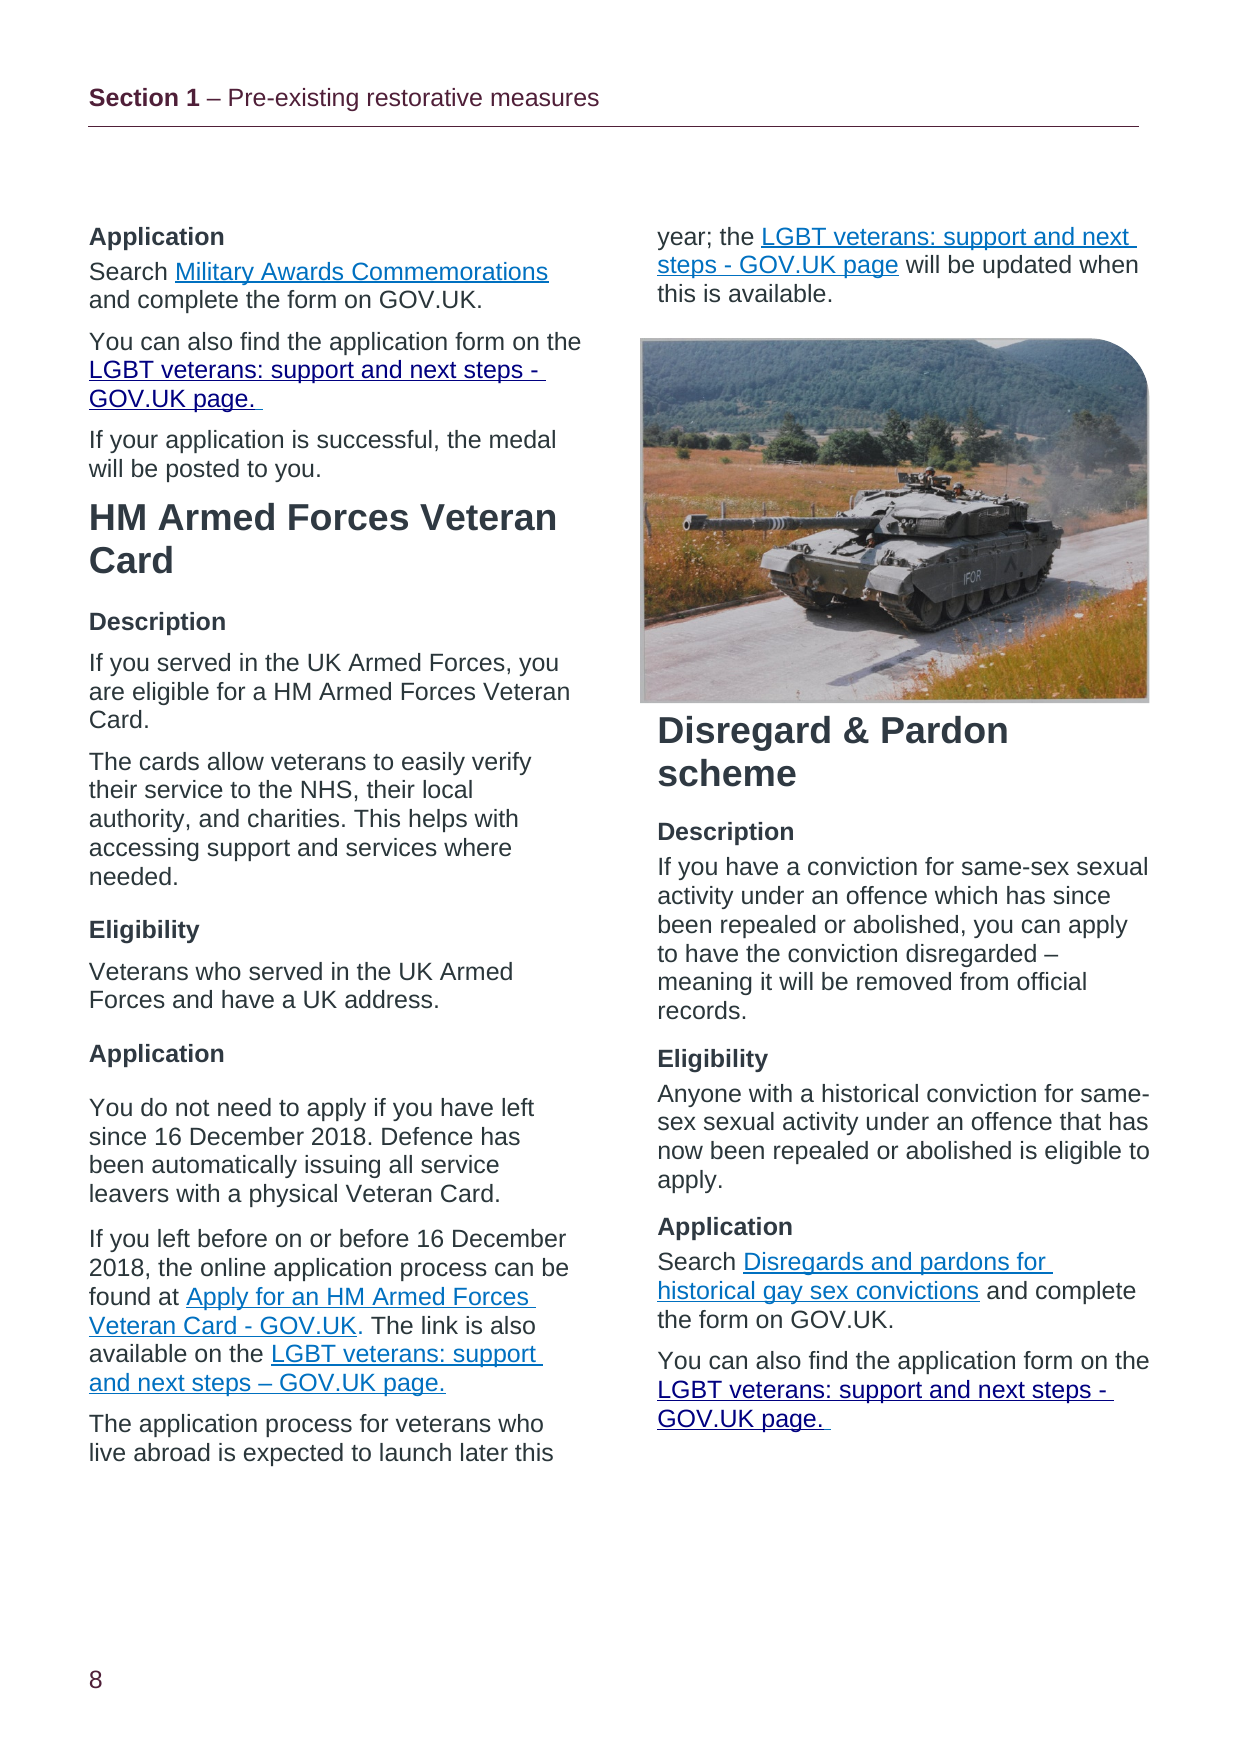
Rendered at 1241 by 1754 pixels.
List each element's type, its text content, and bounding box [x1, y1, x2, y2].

text You can also find the application form on the LGBT veterans: support and next steps - GOV.UK page. [89, 327, 583, 413]
subtitle Application [89, 222, 583, 250]
text If you have a conviction for same-sex sexual activity under an offence which has since been repealed or abolished, you can apply to have the conviction disregarded – meaning it will be removed from official records. [657, 852, 1152, 1025]
text Search Disregards and pardons for historical gay sex convictions and complete the form on GOV.UK. [657, 1247, 1152, 1334]
subtitle Description [657, 817, 1152, 846]
text The application process for veterans who live abroad is expected to launch later this [89, 1409, 583, 1467]
text Veterans who served in the UK Armed Forces and have a UK address. [89, 957, 583, 1014]
subtitle Disregard & Pardon scheme [657, 708, 1152, 794]
text The cards allow veterans to easily verify their service to the NHS, their local authority, and charities. This helps with accessing support and services where needed. [89, 747, 583, 890]
text Search Military Awards Commemorations and complete the form on GOV.UK. [89, 257, 583, 314]
text If you served in the UK Armed Forces, you are eligible for a HM Armed Forces Veteran Card. [89, 648, 583, 734]
text If you left before on or before 16 December 2018, the online application process can be found at Apply for an HM Armed Forces Veteran Card - GOV.UK. The link is also available on the LGBT veterans: support and next steps – GOV.UK page. [89, 1224, 583, 1397]
text You can also find the application form on the LGBT veterans: support and next steps - GOV.UK page. [657, 1346, 1152, 1432]
subtitle Application [657, 1212, 1152, 1241]
text year; the LGBT veterans: support and next steps - GOV.UK page will be updated when this is available. [657, 222, 1152, 308]
subtitle Description [89, 607, 583, 635]
text You do not need to apply if you have left since 16 December 2018. Defence has been automatically issuing all service leavers with a physical Veteran Card. [89, 1093, 583, 1208]
subtitle Eligibility [657, 1044, 1152, 1072]
subtitle HM Armed Forces Veteran Card [89, 495, 583, 582]
text Anyone with a historical conviction for same-sex sexual activity under an offence that has now been repealed or abolished is eligible to apply. [657, 1079, 1152, 1194]
subtitle Eligibility [89, 915, 583, 944]
subtitle Application [89, 1039, 583, 1068]
text If your application is successful, the medal will be posted to you. [89, 425, 583, 483]
